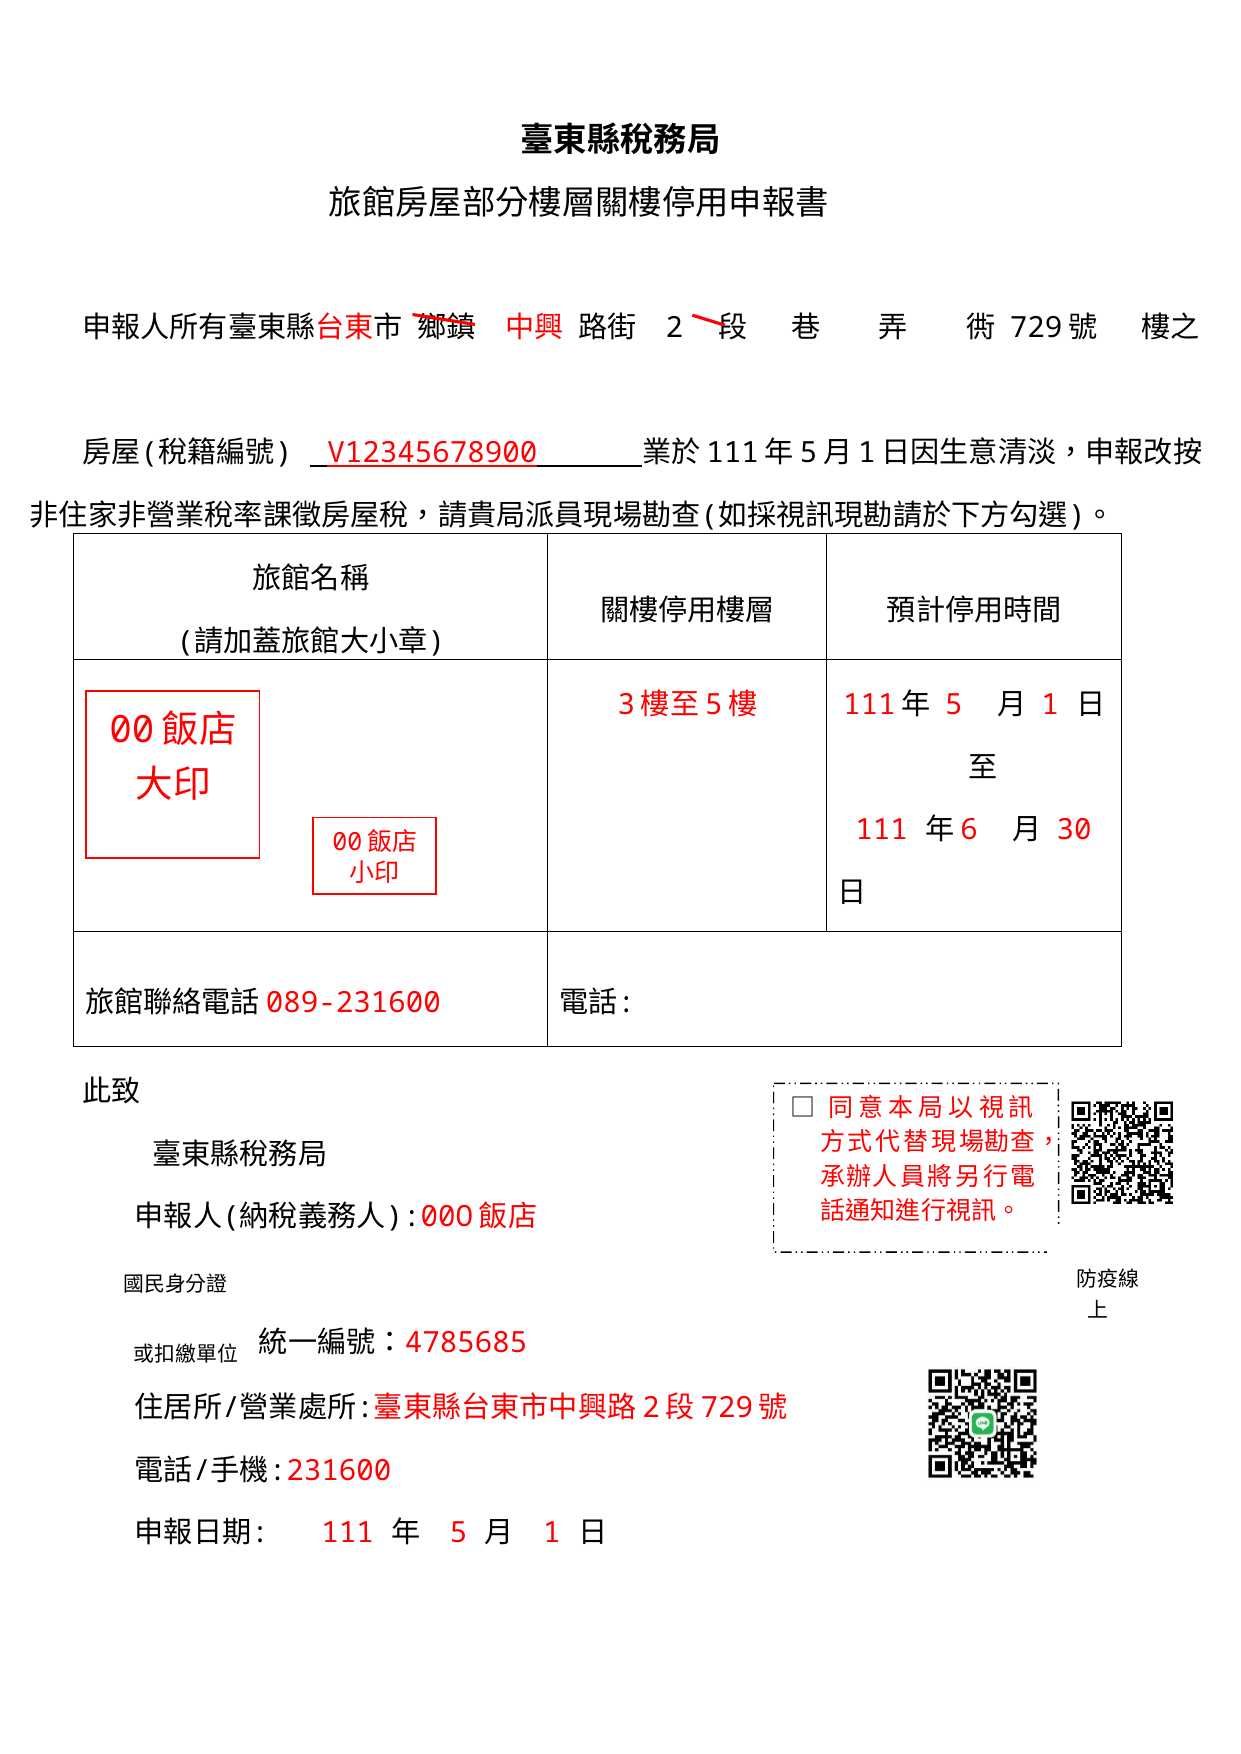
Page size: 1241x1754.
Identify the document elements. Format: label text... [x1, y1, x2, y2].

table_header 預計停用時間 [827, 534, 1121, 659]
table_cell 電話: [548, 932, 1121, 1046]
text 申報人(納稅義務人):00O飯店 [29, 1172, 1211, 1305]
text 申報日期: 111 年 5 月 1 日 [29, 1488, 1211, 1551]
text 住居所/營業處所:臺東縣台東市中興路2段729號 [29, 1363, 1211, 1426]
text 臺東縣稅務局 [29, 1110, 1060, 1172]
text [1164, 1238, 1211, 1301]
text 房屋(稅籍編號) V12345678900 業於111年5月1日因生意清淡，申報改按非住家非營業稅率課徵房屋稅，請貴局派員現場勘查(如採視訊現勘請於下方勾選)。 [29, 408, 1211, 533]
text 臺東縣稅務局 [29, 96, 1211, 158]
text [1184, 1110, 1211, 1172]
table_header 關樓停用樓層 [548, 534, 826, 659]
text 防疫線上 [1077, 1261, 1160, 1323]
text 此致 [29, 1047, 1211, 1110]
table_cell 111年 5 月 1 日 至 111 年6 月 30 日 [827, 660, 1121, 931]
table_cell 旅館聯絡電話089-231600 [74, 932, 547, 1046]
text 電話/手機:231600 [29, 1426, 1211, 1488]
table_cell [74, 660, 547, 931]
text 或扣繳單位 統一編號：4785685 [29, 1301, 1211, 1363]
text [1062, 1254, 1175, 1331]
text 國民身分證 [88, 1238, 1047, 1301]
text 申報人所有臺東縣台東市 鄉鎮 中興 路街 2 段 巷 弄 衖 729號 樓之 [29, 283, 1211, 346]
table_cell 3樓至5樓 [548, 660, 826, 931]
text 旅館房屋部分樓層關樓停用申報書 [29, 158, 1211, 221]
table_header 旅館名稱 (請加蓋旅館大小章) [74, 534, 547, 659]
